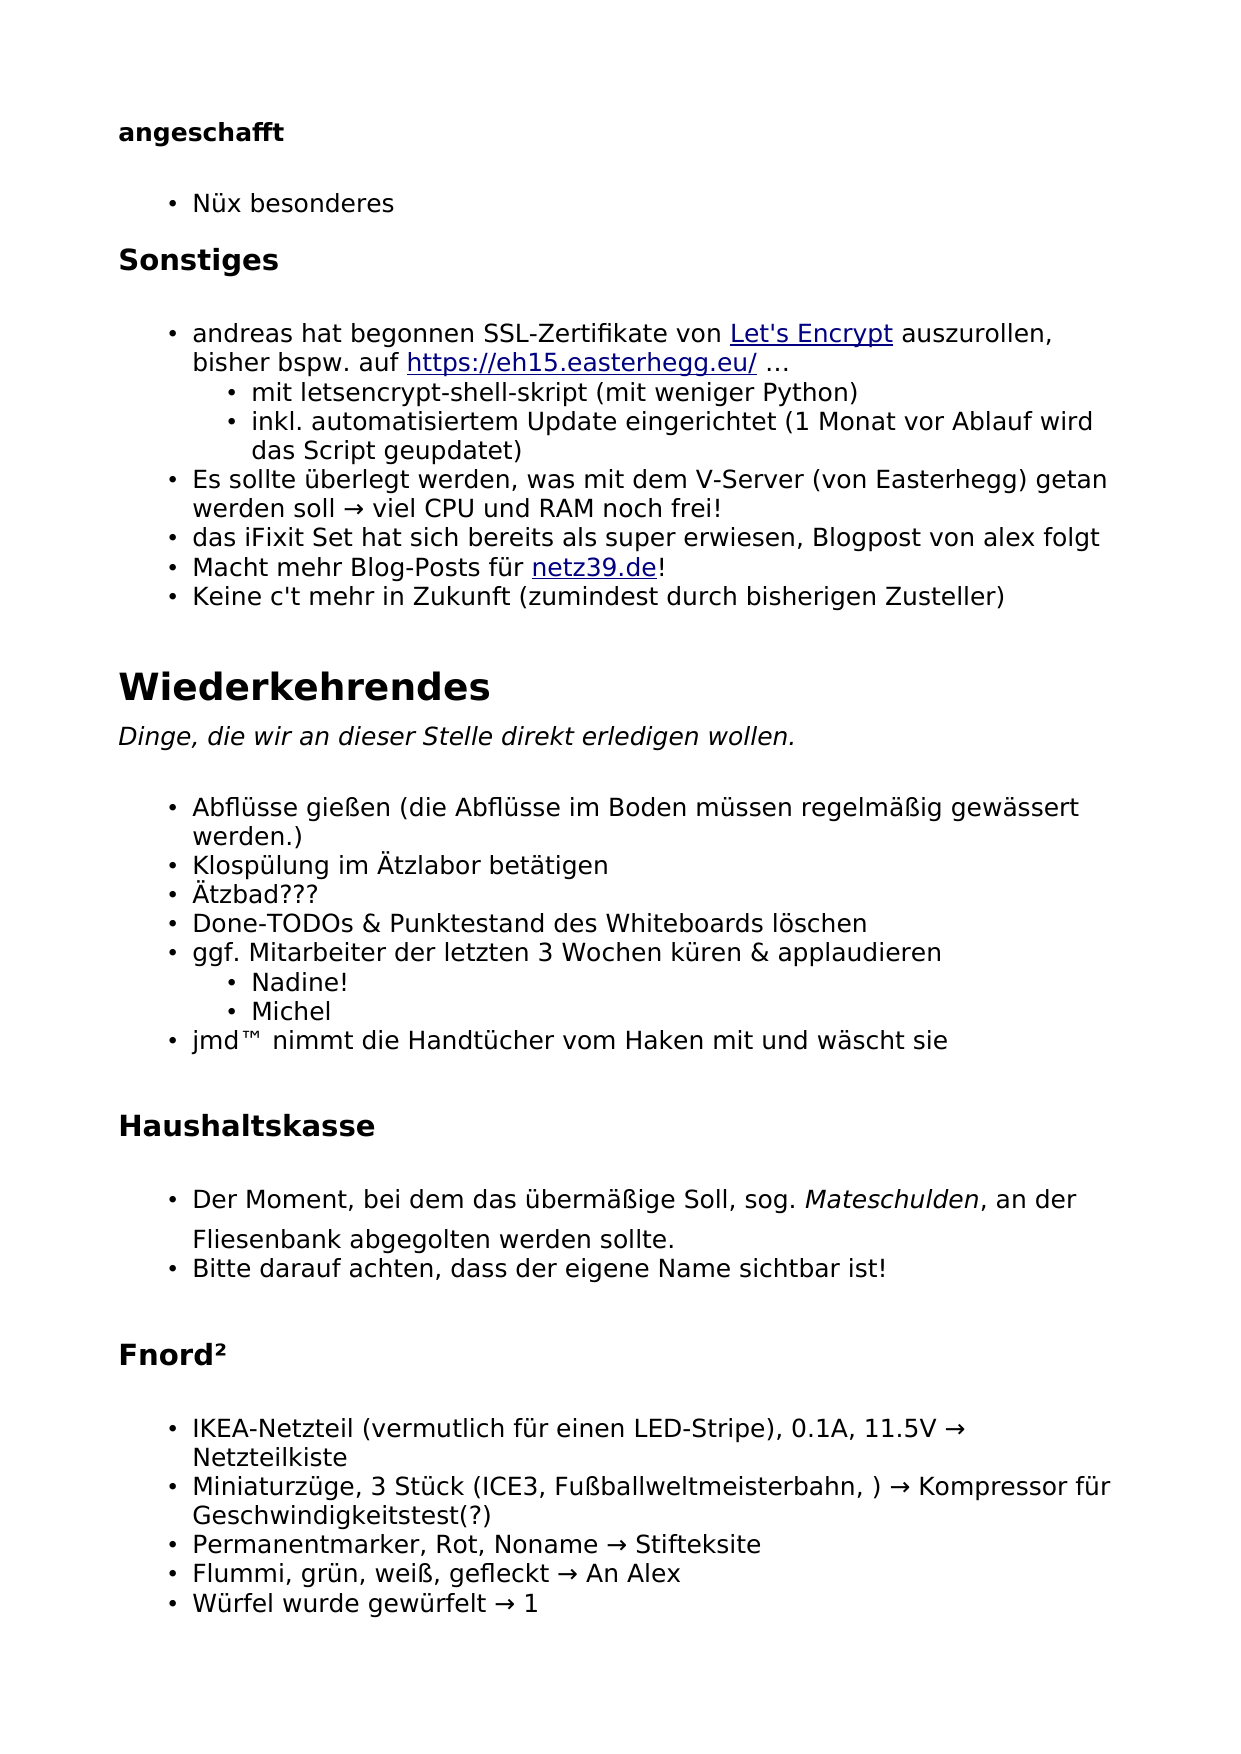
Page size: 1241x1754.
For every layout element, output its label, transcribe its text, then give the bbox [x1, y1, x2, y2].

list mit letsencrypt-shell-skript (mit weniger Python) [236, 378, 1122, 407]
list das iFixit Set hat sich bereits als super erwiesen, Blogpost von alex folgt [177, 523, 1122, 553]
list Permanentmarker, Rot, Noname → Stifteksite [177, 1531, 1122, 1560]
list Abflüsse gießen (die Abflüsse im Boden müssen regelmäßig gewässert werden.) [177, 793, 1122, 851]
subtitle Wiederkehrendes [118, 666, 1122, 709]
list Nadine! [236, 968, 1122, 997]
list Ätzbad??? [177, 880, 1122, 909]
list Macht mehr Blog-Posts für netz39.de! [177, 553, 1122, 582]
list Der Moment, bei dem das übermäßige Soll, sog. Mateschulden, an der Fliesenbank abgegolten werden sollte. [177, 1186, 1122, 1254]
list ggf. Mitarbeiter der letzten 3 Wochen küren & applaudieren [177, 939, 1122, 968]
list Flummi, grün, weiß, gefleckt → An Alex [177, 1560, 1122, 1589]
list Es sollte überlegt werden, was mit dem V-Server (von Easterhegg) getan werden soll → viel CPU und RAM noch frei! [177, 465, 1122, 523]
text Dinge, die wir an dieser Stelle direkt erledigen wollen. [118, 722, 1122, 751]
list Nüx besonderes [177, 189, 1122, 218]
list Done-TODOs & Punktestand des Whiteboards löschen [177, 909, 1122, 939]
list IKEA-Netzteil (vermutlich für einen LED-Stripe), 0.1A, 11.5V → Netzteilkiste [177, 1414, 1122, 1472]
list andreas hat begonnen SSL-Zertifikate von Let's Encrypt auszurollen, bisher bspw. auf https://eh15.easterhegg.eu/ … [177, 319, 1122, 378]
list jmd™ nimmt die Handtücher vom Haken mit und wäscht sie [177, 1026, 1122, 1055]
subtitle angeschafft [118, 118, 1122, 147]
list Miniaturzüge, 3 Stück (ICE3, Fußballweltmeisterbahn, ) → Kompressor für Geschwindigkeitstest(?) [177, 1472, 1122, 1531]
subtitle Fnord² [118, 1338, 1122, 1372]
list Michel [236, 997, 1122, 1026]
list Würfel wurde gewürfelt → 1 [177, 1589, 1122, 1618]
list Klospülung im Ätzlabor betätigen [177, 851, 1122, 880]
subtitle Sonstiges [118, 243, 1122, 277]
list Bitte darauf achten, dass der eigene Name sichtbar ist! [177, 1254, 1122, 1283]
subtitle Haushaltskasse [118, 1110, 1122, 1144]
list Keine c't mehr in Zukunft (zumindest durch bisherigen Zusteller) [177, 582, 1122, 611]
list inkl. automatisiertem Update eingerichtet (1 Monat vor Ablauf wird das Script geupdatet) [236, 407, 1122, 465]
